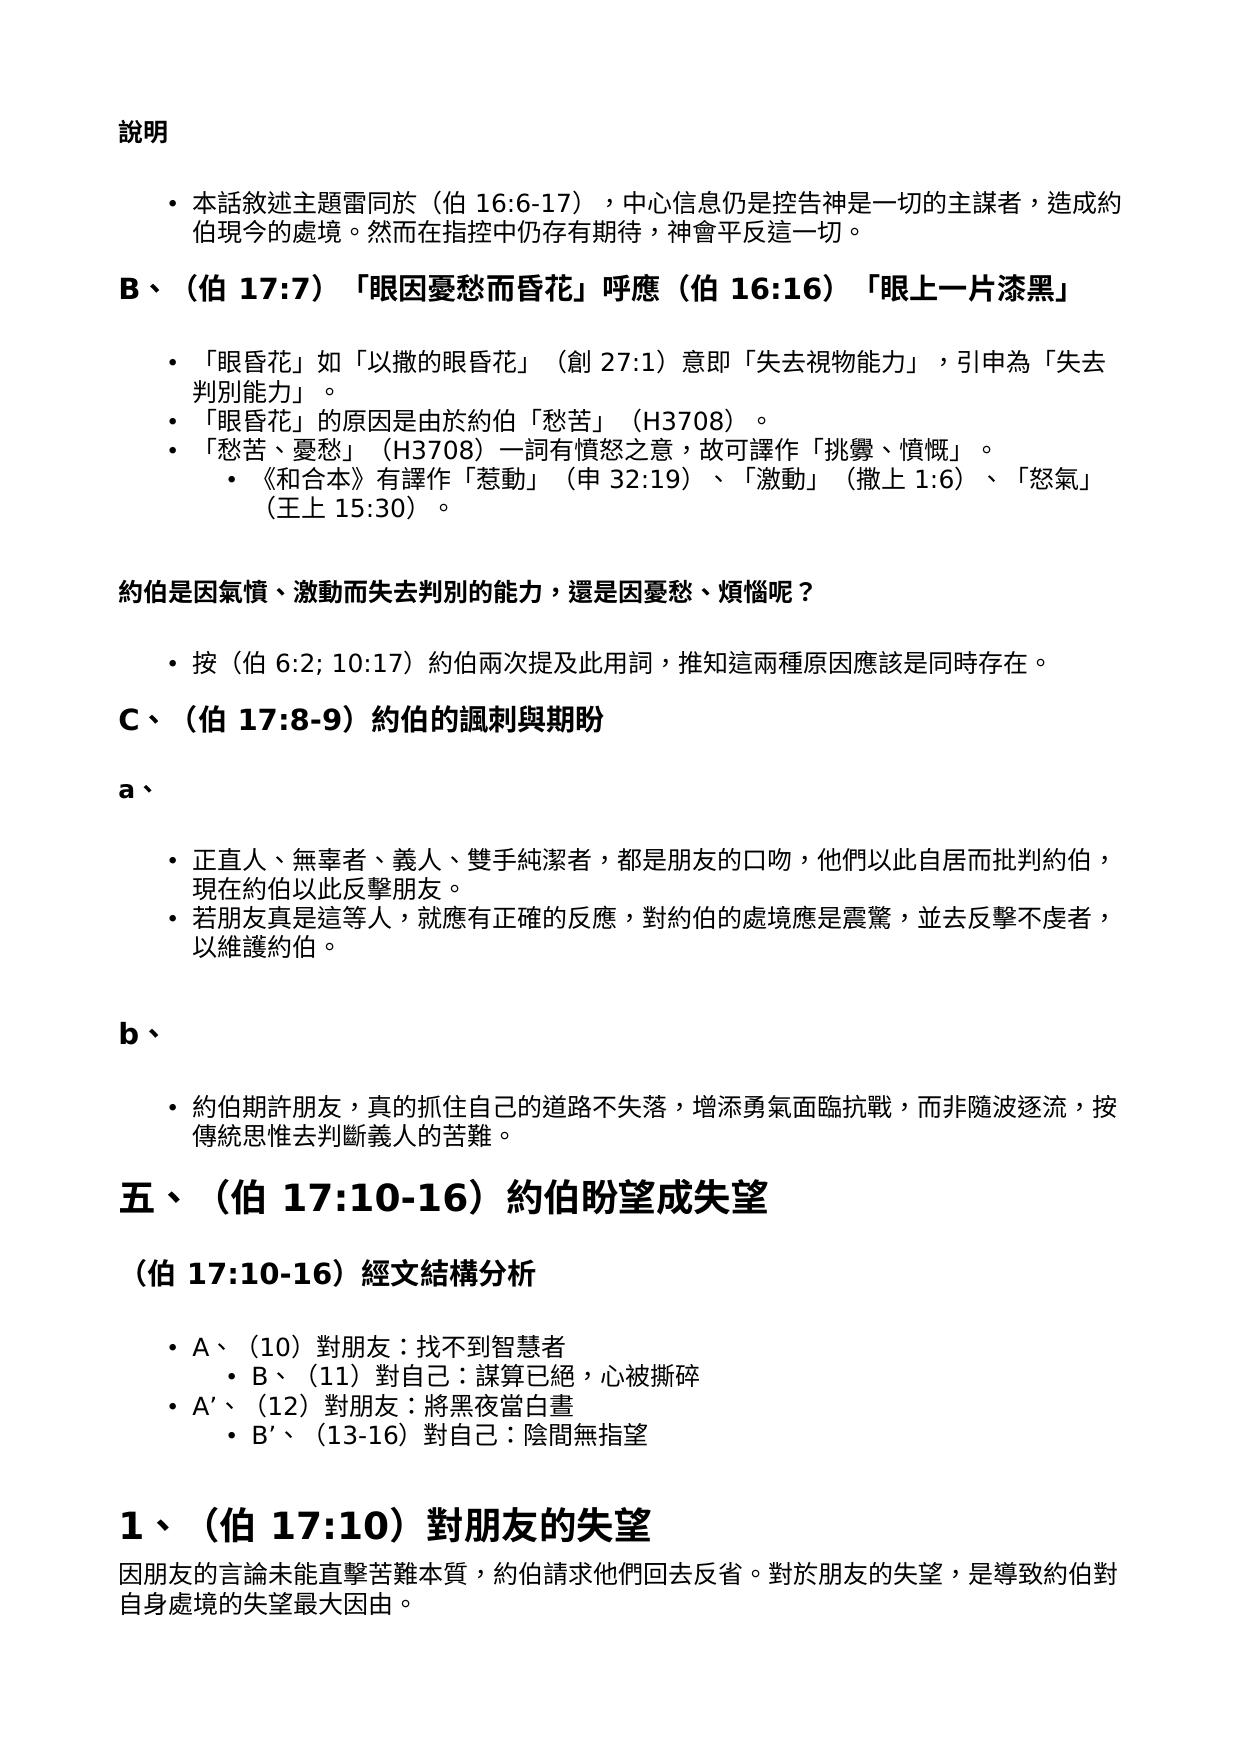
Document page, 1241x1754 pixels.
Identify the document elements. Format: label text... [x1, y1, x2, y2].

text 因朋友的言論未能直擊苦難本質，約伯請求他們回去反省。對於朋友的失望，是導致約伯對自身處境的失望最大因由。 [118, 1561, 1122, 1619]
list 「眼昏花」如「以撒的眼昏花」（創 27:1）意即「失去視物能力」，引申為「失去判別能力」。 [177, 348, 1122, 407]
subtitle 說明 [118, 118, 1122, 147]
list 正直人、無辜者、義人、雙手純潔者，都是朋友的口吻，他們以此自居而批判約伯，現在約伯以此反擊朋友。 [177, 846, 1122, 904]
subtitle （伯 17:10-16）經文結構分析 [118, 1257, 1122, 1291]
subtitle 五、（伯 17:10-16）約伯盼望成失望 [118, 1176, 1122, 1220]
list 《和合本》有譯作「惹動」（申 32:19）、「激動」（撒上 1:6）、「怒氣」（王上 15:30）。 [236, 465, 1122, 523]
subtitle B、（伯 17:7）「眼因憂愁而昏花」呼應（伯 16:16）「眼上一片漆黑」 [118, 273, 1122, 307]
list 「眼昏花」的原因是由於約伯「愁苦」（H3708）。 [177, 407, 1122, 436]
list A’、（12）對朋友：將黑夜當白晝 [177, 1392, 1122, 1421]
list B、（11）對自己：謀算已絕，心被撕碎 [236, 1363, 1122, 1392]
subtitle 約伯是因氣憤、激動而失去判別的能力，還是因憂愁、煩惱呢？ [118, 578, 1122, 607]
subtitle b、 [118, 1017, 1122, 1051]
subtitle a、 [118, 775, 1122, 804]
list 若朋友真是這等人，就應有正確的反應，對約伯的處境應是震驚，並去反擊不虔者，以維護約伯。 [177, 904, 1122, 963]
list 「愁苦、憂愁」（H3708）一詞有憤怒之意，故可譯作「挑釁、憤慨」。 [177, 436, 1122, 465]
list B’、（13-16）對自己：陰間無指望 [236, 1421, 1122, 1450]
subtitle C、（伯 17:8-9）約伯的諷刺與期盼 [118, 703, 1122, 737]
list 本話敘述主題雷同於（伯 16:6-17），中心信息仍是控告神是一切的主謀者，造成約伯現今的處境。然而在指控中仍存有期待，神會平反這一切。 [177, 189, 1122, 248]
subtitle 1、（伯 17:10）對朋友的失望 [118, 1504, 1122, 1548]
list 按（伯 6:2; 10:17）約伯兩次提及此用詞，推知這兩種原因應該是同時存在。 [177, 649, 1122, 678]
list 約伯期許朋友，真的抓住自己的道路不失落，增添勇氣面臨抗戰，而非隨波逐流，按傳統思惟去判斷義人的苦難。 [177, 1093, 1122, 1151]
list A、（10）對朋友：找不到智慧者 [177, 1333, 1122, 1363]
